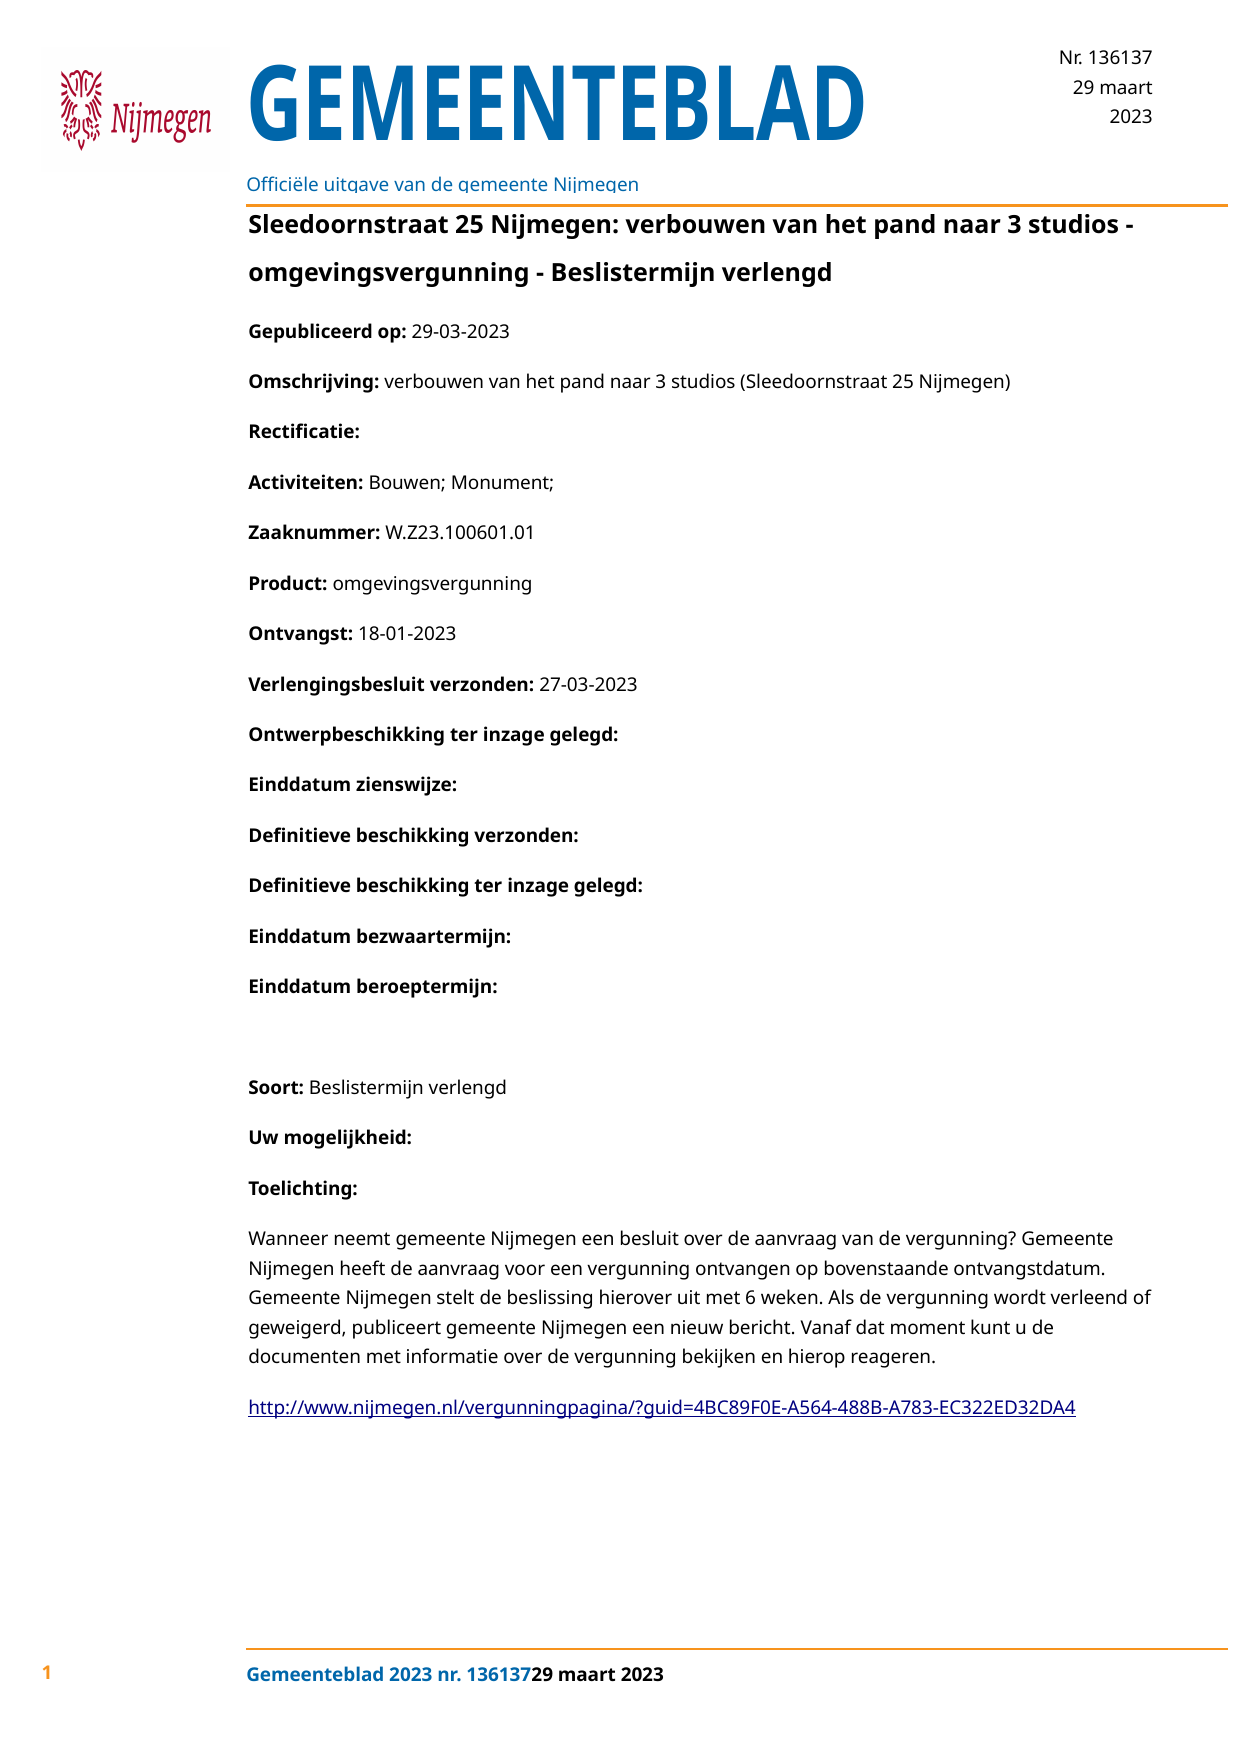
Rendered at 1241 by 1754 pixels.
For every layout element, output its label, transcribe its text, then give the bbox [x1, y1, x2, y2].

picture [41, 47, 231, 172]
text Ontwerpbeschikking ter inzage gelegd: [248, 721, 1152, 747]
text Sleedoornstraat 25 Nijmegen: verbouwen van het pand naar 3 studios - omgevingsvergunning - Beslistermijn verlengd [248, 207, 1152, 288]
text Verlengingsbesluit verzonden: 27-03-2023 [248, 671, 1152, 697]
text Wanneer neemt gemeente Nijmegen een besluit over de aanvraag van de vergunning? Gemeente Nijmegen heeft de aanvraag voor een vergunning ontvangen op bovenstaande ontvangstdatum. Gemeente Nijmegen stelt de beslissing hierover uit met 6 weken. Als de vergunning wordt verleend of geweigerd, publiceert gemeente Nijmegen een nieuw bericht. Vanaf dat moment kunt u de documenten met informatie over de vergunning bekijken en hierop reageren. [248, 1225, 1152, 1369]
text Uw mogelijkheid: [248, 1124, 1152, 1150]
text Einddatum beroeptermijn: [248, 973, 1152, 999]
text Gepubliceerd op: 29-03-2023 [248, 318, 1152, 344]
text Einddatum bezwaartermijn: [248, 923, 1152, 949]
text Definitieve beschikking verzonden: [248, 822, 1152, 848]
text Zaaknummer: W.Z23.100601.01 [248, 519, 1152, 545]
text Activiteiten: Bouwen; Monument; [248, 469, 1152, 495]
text Soort: Beslistermijn verlengd [248, 1074, 1152, 1100]
text Einddatum zienswijze: [248, 772, 1152, 797]
text Rectificatie: [248, 419, 1152, 444]
text Product: omgevingsvergunning [248, 570, 1152, 596]
text Ontvangst: 18-01-2023 [248, 620, 1152, 646]
text Definitieve beschikking ter inzage gelegd: [248, 872, 1152, 898]
text http://www.nijmegen.nl/vergunningpagina/?guid=4BC89F0E-A564-488B-A783-EC322ED32DA4 [248, 1394, 1152, 1420]
text Omschrijving: verbouwen van het pand naar 3 studios (Sleedoornstraat 25 Nijmegen) [248, 368, 1152, 394]
text Toelichting: [248, 1175, 1152, 1201]
